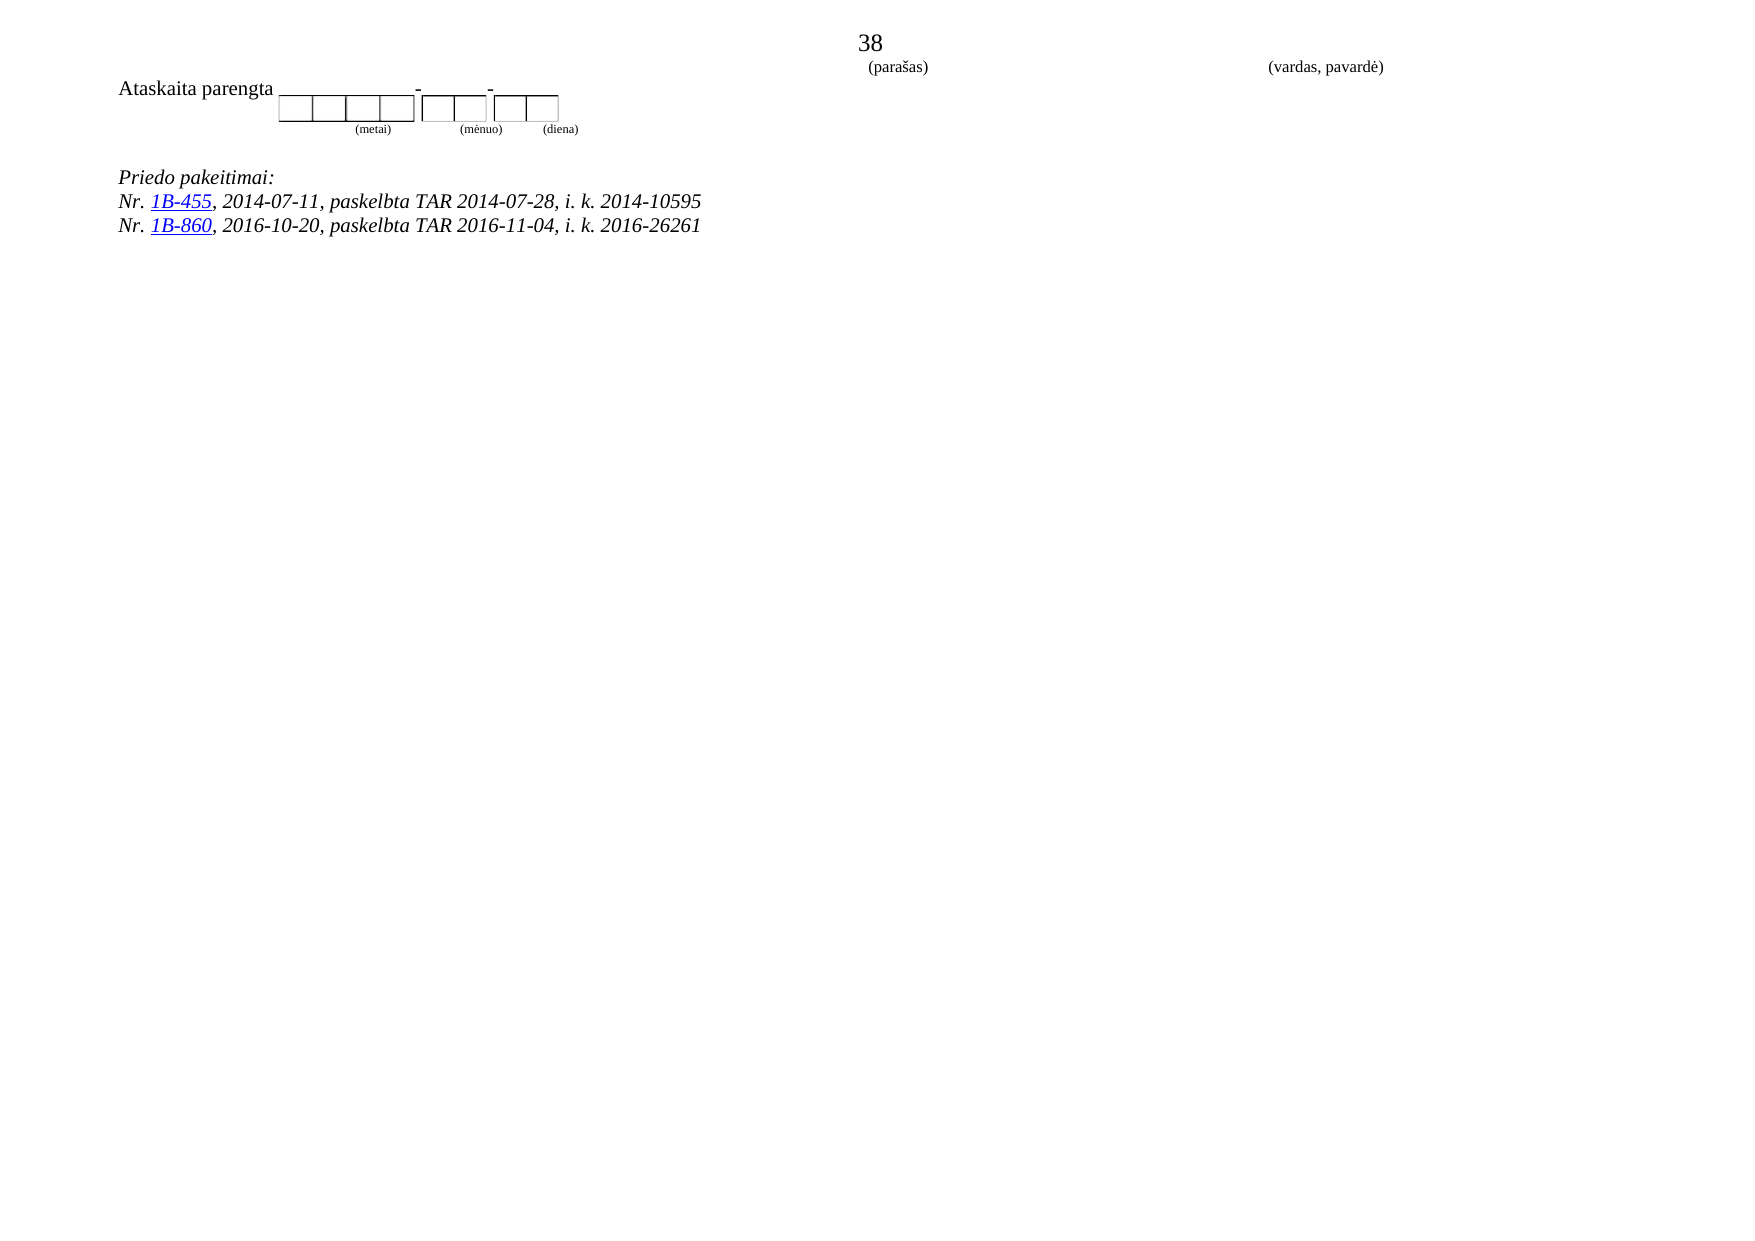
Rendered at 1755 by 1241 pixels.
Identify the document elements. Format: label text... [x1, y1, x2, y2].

text (metai) (mėnuo) (diena) [118, 122, 1622, 136]
text Ataskaita parengta -- [118, 76, 1622, 122]
text Priedo pakeitimai: [118, 165, 1622, 189]
text Nr. 1B-860, 2016-10-20, paskelbta TAR 2016-11-04, i. k. 2016-26261 [118, 213, 1622, 237]
text (parašas) (vardas, pavardė) [793, 57, 1622, 76]
text Nr. 1B-455, 2014-07-11, paskelbta TAR 2014-07-28, i. k. 2014-10595 [118, 189, 1622, 213]
